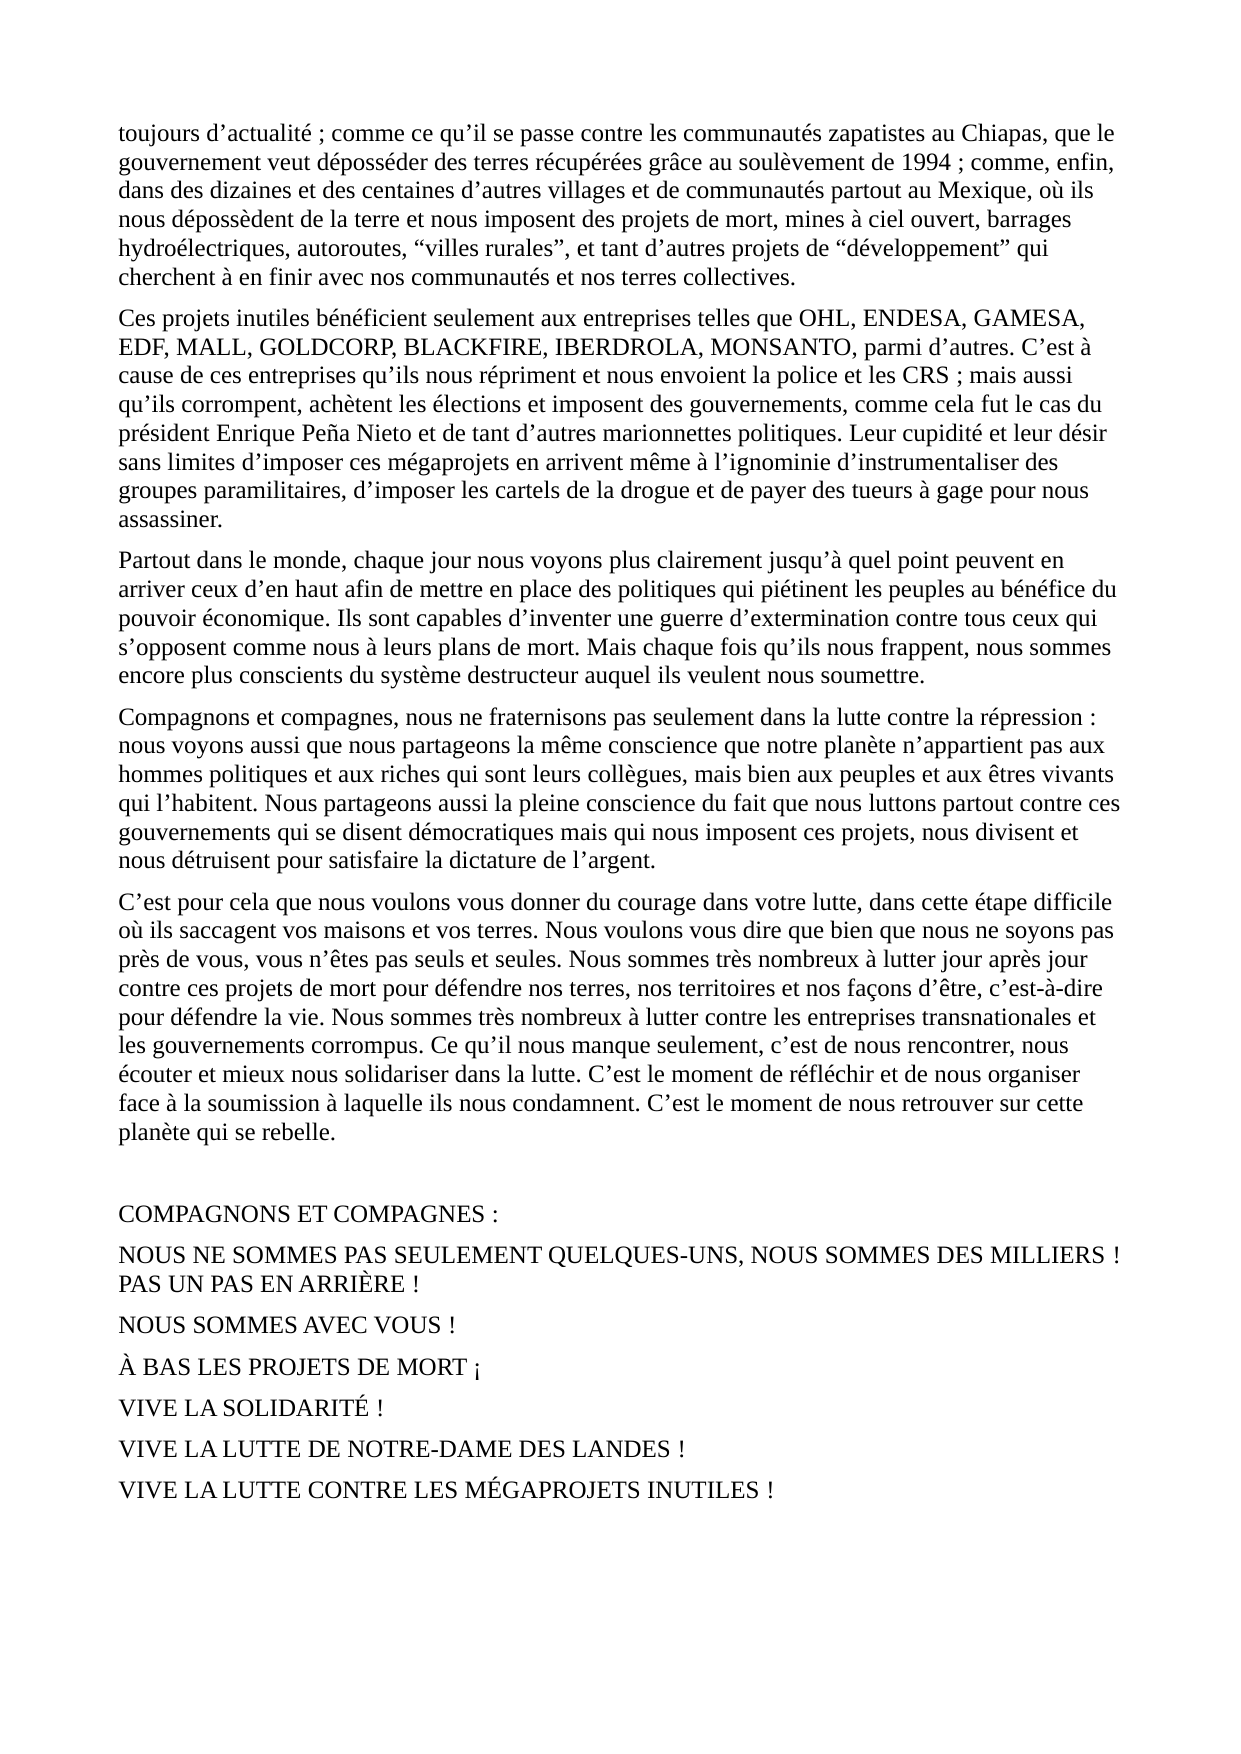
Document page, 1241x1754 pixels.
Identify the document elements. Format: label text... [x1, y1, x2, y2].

text NOUS NE SOMMES PAS SEULEMENT QUELQUES-UNS, NOUS SOMMES DES MILLIERS ! PAS UN PAS EN ARRIÈRE ! [118, 1241, 1122, 1298]
text Compagnons et compagnes, nous ne fraternisons pas seulement dans la lutte contre la répression : nous voyons aussi que nous partageons la même conscience que notre planète n’appartient pas aux hommes politiques et aux riches qui sont leurs collègues, mais bien aux peuples et aux êtres vivants qui l’habitent. Nous partageons aussi la pleine conscience du fait que nous luttons partout contre ces gouvernements qui se disent démocratiques mais qui nous imposent ces projets, nous divisent et nous détruisent pour satisfaire la dictature de l’argent. [118, 702, 1122, 874]
text Ces projets inutiles bénéficient seulement aux entreprises telles que OHL, ENDESA, GAMESA, EDF, MALL, GOLDCORP, BLACKFIRE, IBERDROLA, MONSANTO, parmi d’autres. C’est à cause de ces entreprises qu’ils nous répriment et nous envoient la police et les CRS ; mais aussi qu’ils corrompent, achètent les élections et imposent des gouvernements, comme cela fut le cas du président Enrique Peña Nieto et de tant d’autres marionnettes politiques. Leur cupidité et leur désir sans limites d’imposer ces mégaprojets en arrivent même à l’ignominie d’instrumentaliser des groupes paramilitaires, d’imposer les cartels de la drogue et de payer des tueurs à gage pour nous assassiner. [118, 303, 1122, 533]
text VIVE LA LUTTE DE NOTRE-DAME DES LANDES ! [118, 1434, 1122, 1463]
text NOUS SOMMES AVEC VOUS ! [118, 1311, 1122, 1339]
text VIVE LA LUTTE CONTRE LES MÉGAPROJETS INUTILES ! [118, 1476, 1122, 1504]
text toujours d’actualité ; comme ce qu’il se passe contre les communautés zapatistes au Chiapas, que le gouvernement veut déposséder des terres récupérées grâce au soulèvement de 1994 ; comme, enfin, dans des dizaines et des centaines d’autres villages et de communautés partout au Mexique, où ils nous dépossèdent de la terre et nous imposent des projets de mort, mines à ciel ouvert, barrages hydroélectriques, autoroutes, “villes rurales”, et tant d’autres projets de “développement” qui cherchent à en finir avec nos communautés et nos terres collectives. [118, 118, 1122, 291]
text COMPAGNONS ET COMPAGNES : [118, 1199, 1122, 1228]
text VIVE LA SOLIDARITÉ ! [118, 1393, 1122, 1422]
text C’est pour cela que nous voulons vous donner du courage dans votre lutte, dans cette étape difficile où ils saccagent vos maisons et vos terres. Nous voulons vous dire que bien que nous ne soyons pas près de vous, vous n’êtes pas seuls et seules. Nous sommes très nombreux à lutter jour après jour contre ces projets de mort pour défendre nos terres, nos territoires et nos façons d’être, c’est-à-dire pour défendre la vie. Nous sommes très nombreux à lutter contre les entreprises transnationales et les gouvernements corrompus. Ce qu’il nous manque seulement, c’est de nous rencontrer, nous écouter et mieux nous solidariser dans la lutte. C’est le moment de réfléchir et de nous organiser face à la soumission à laquelle ils nous condamnent. C’est le moment de nous retrouver sur cette planète qui se rebelle. [118, 887, 1122, 1146]
text Partout dans le monde, chaque jour nous voyons plus clairement jusqu’à quel point peuvent en arriver ceux d’en haut afin de mettre en place des politiques qui piétinent les peuples au bénéfice du pouvoir économique. Ils sont capables d’inventer une guerre d’extermination contre tous ceux qui s’opposent comme nous à leurs plans de mort. Mais chaque fois qu’ils nous frappent, nous sommes encore plus conscients du système destructeur auquel ils veulent nous soumettre. [118, 546, 1122, 689]
text À BAS LES PROJETS DE MORT ¡ [118, 1352, 1122, 1381]
